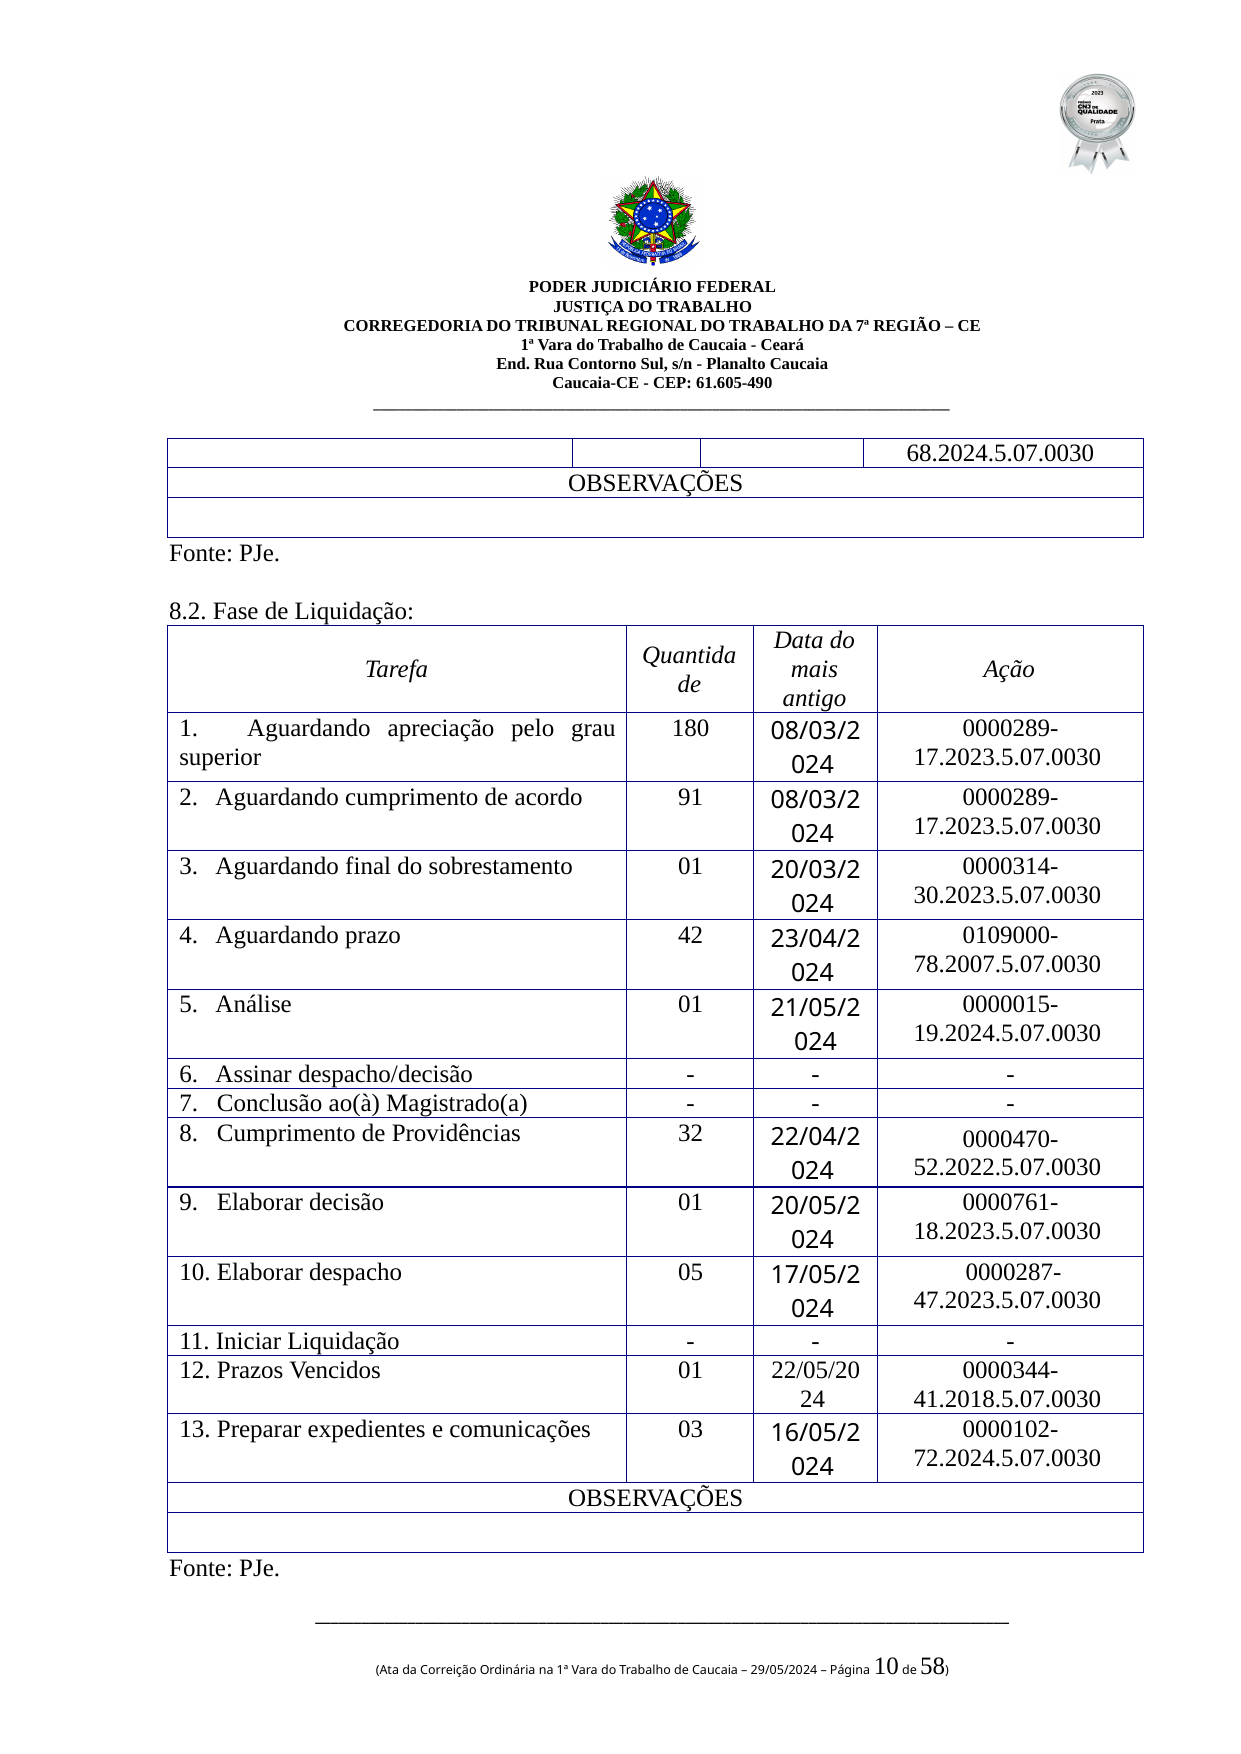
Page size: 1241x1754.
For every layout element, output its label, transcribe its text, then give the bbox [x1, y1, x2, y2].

table_header Data do mais antigo [754, 626, 877, 712]
text 8.2. Fase de Liquidação: [169, 596, 1155, 624]
table_header Ação [878, 626, 1143, 712]
picture [603, 175, 702, 267]
table_cell 0000761-18.2023.5.07.0030 [878, 1188, 1143, 1256]
table_cell 0000287-47.2023.5.07.0030 [878, 1257, 1143, 1325]
text Fonte: PJe. [169, 1553, 1155, 1582]
table_cell - [754, 1059, 877, 1087]
table_cell [168, 1513, 1143, 1552]
table_cell 0000289-17.2023.5.07.0030 [878, 713, 1143, 781]
table_cell 13. Preparar expedientes e comunicações [168, 1414, 626, 1482]
table_cell [573, 439, 700, 467]
table_cell 12. Prazos Vencidos [168, 1356, 626, 1413]
table_cell - [878, 1059, 1143, 1087]
table_cell 2. Aguardando cumprimento de acordo [168, 782, 626, 850]
table_cell 0000314-30.2023.5.07.0030 [878, 851, 1143, 919]
table_cell [701, 439, 863, 467]
table_cell 42 [627, 920, 753, 988]
table_cell 3. Aguardando final do sobrestamento [168, 851, 626, 919]
table_cell 08/03/2024 [754, 782, 877, 850]
table_cell 22/04/2024 [754, 1118, 877, 1186]
table_cell 9. Elaborar decisão [168, 1188, 626, 1256]
table_cell 6. Assinar despacho/decisão [168, 1059, 626, 1087]
table_cell [168, 498, 1143, 537]
table_cell 01 [627, 1356, 753, 1413]
table_cell 7. Conclusão ao(à) Magistrado(a) [168, 1089, 626, 1117]
table_cell 23/04/2024 [754, 920, 877, 988]
text Fonte: PJe. [169, 538, 1155, 567]
table_cell 10. Elaborar despacho [168, 1257, 626, 1325]
picture [1059, 73, 1136, 175]
table_cell 32 [627, 1118, 753, 1186]
table_cell 0000015-19.2024.5.07.0030 [878, 990, 1143, 1058]
table_cell 0000289-17.2023.5.07.0030 [878, 782, 1143, 850]
table_cell 4. Aguardando prazo [168, 920, 626, 988]
table_cell 05 [627, 1257, 753, 1325]
table_cell 08/03/2024 [754, 713, 877, 781]
table_cell - [627, 1059, 753, 1087]
table_cell 0000470-52.2022.5.07.0030 [878, 1118, 1143, 1186]
table_cell - [627, 1089, 753, 1117]
table_cell 01 [627, 1188, 753, 1256]
table_cell - [627, 1326, 753, 1354]
table_cell 8. Cumprimento de Providências [168, 1118, 626, 1186]
table_cell 20/05/2024 [754, 1188, 877, 1256]
table_cell 0000344-41.2018.5.07.0030 [878, 1356, 1143, 1413]
table_cell OBSERVAÇÕES [168, 1483, 1143, 1512]
table_cell 17/05/2024 [754, 1257, 877, 1325]
table_cell 11. Iniciar Liquidação [168, 1326, 626, 1354]
table_cell 180 [627, 713, 753, 781]
table_header Tarefa [168, 626, 626, 712]
table_cell 01 [627, 851, 753, 919]
table_cell 1. Aguardando apreciação pelo grau superior [168, 713, 626, 781]
table_cell 68.2024.5.07.0030 [864, 439, 1143, 467]
table_cell 21/05/2024 [754, 990, 877, 1058]
table_cell 16/05/2024 [754, 1414, 877, 1482]
table_cell 22/05/2024 [754, 1356, 877, 1413]
table_cell - [754, 1326, 877, 1354]
table_cell OBSERVAÇÕES [168, 468, 1143, 497]
table_cell 5. Análise [168, 990, 626, 1058]
table_cell 20/03/2024 [754, 851, 877, 919]
table_cell 0000102-72.2024.5.07.0030 [878, 1414, 1143, 1482]
table_cell - [754, 1089, 877, 1117]
table_cell [168, 439, 572, 467]
table_cell 91 [627, 782, 753, 850]
table_cell 03 [627, 1414, 753, 1482]
table_header Quantidade [627, 626, 753, 712]
table_cell - [878, 1089, 1143, 1117]
table_cell - [878, 1326, 1143, 1354]
table_cell 01 [627, 990, 753, 1058]
table_cell 0109000-78.2007.5.07.0030 [878, 920, 1143, 988]
